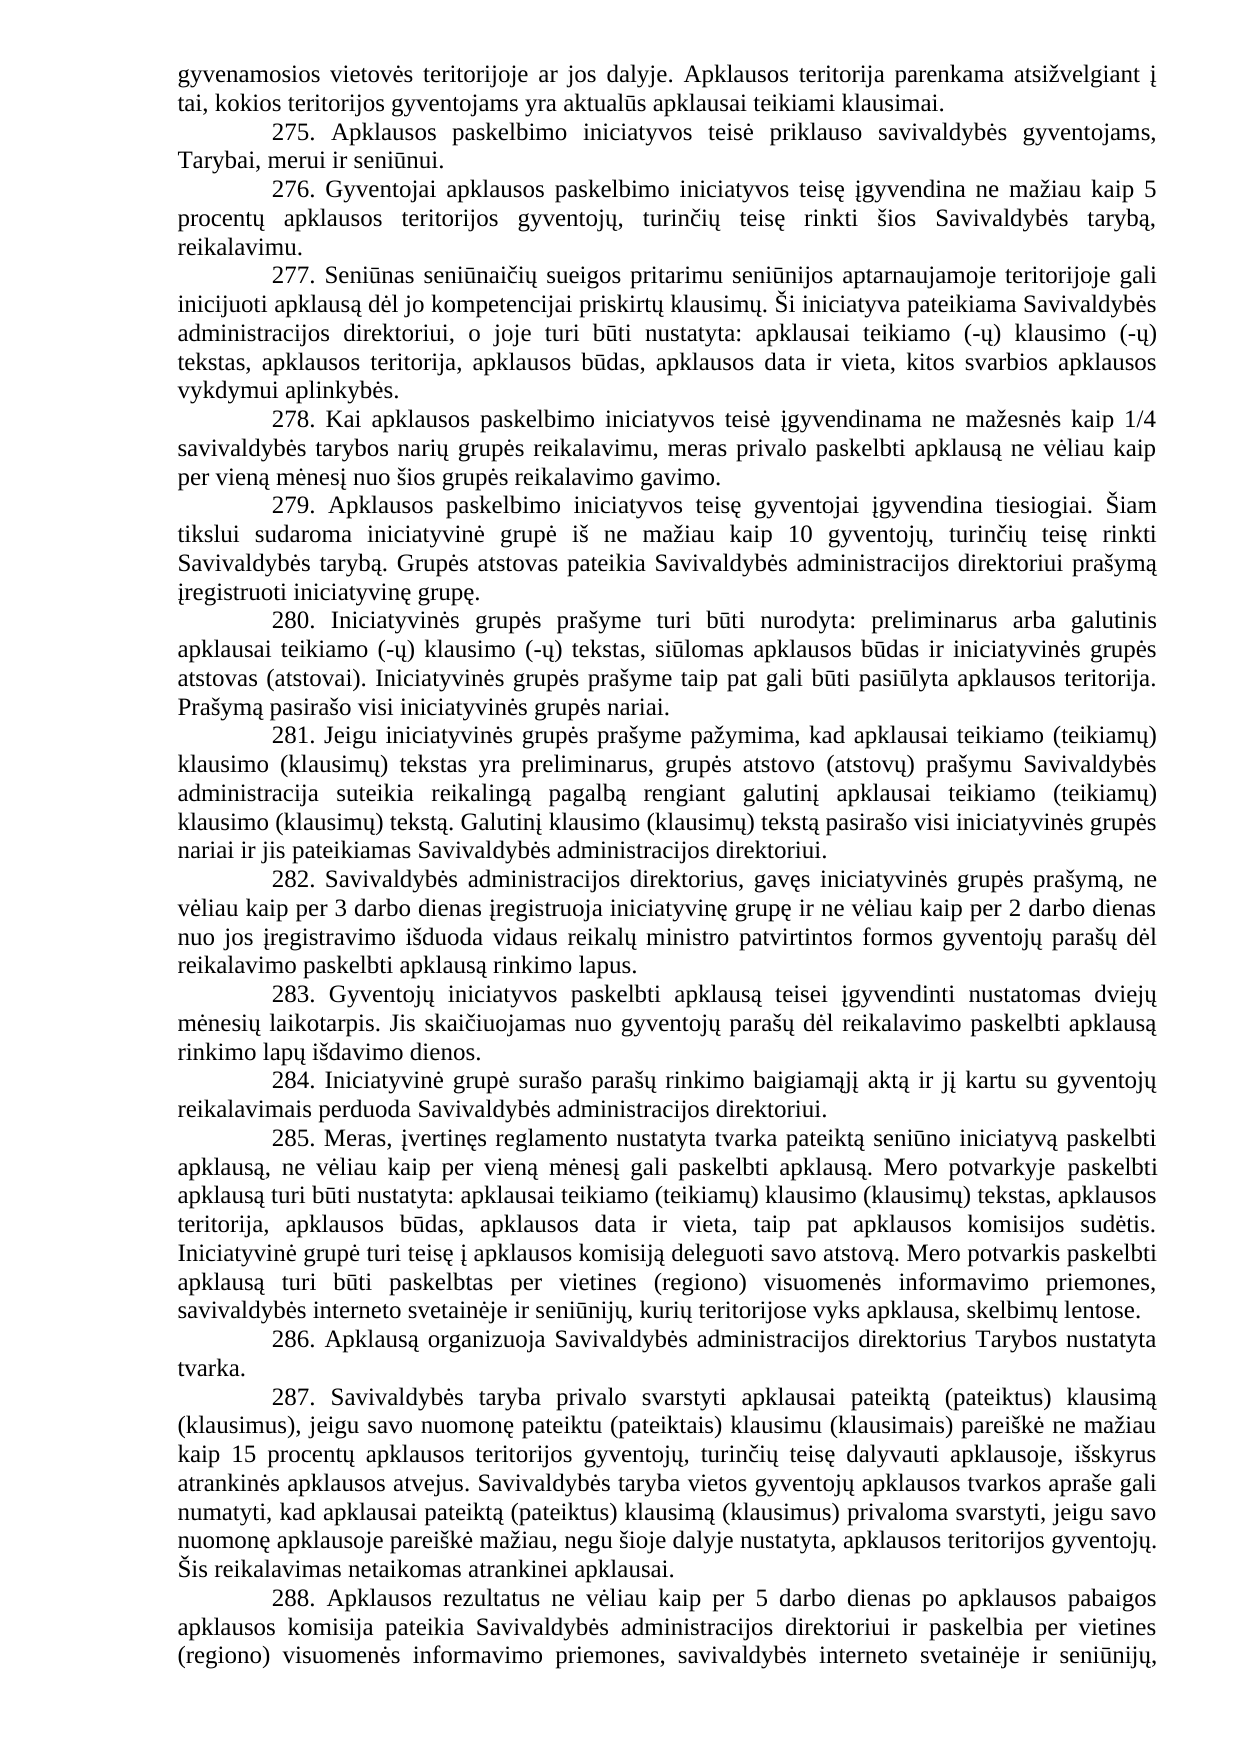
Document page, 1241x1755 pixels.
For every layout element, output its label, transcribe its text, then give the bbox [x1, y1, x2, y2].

text 284. Iniciatyvinė grupė surašo parašų rinkimo baigiamąjį aktą ir jį kartu su gyventojų reikalavimais perduoda Savivaldybės administracijos direktoriui. [177, 1065, 1158, 1123]
text 280. Iniciatyvinės grupės prašyme turi būti nurodyta: preliminarus arba galutinis apklausai teikiamo (-ų) klausimo (-ų) tekstas, siūlomas apklausos būdas ir iniciatyvinės grupės atstovas (atstovai). Iniciatyvinės grupės prašyme taip pat gali būti pasiūlyta apklausos teritorija. Prašymą pasirašo visi iniciatyvinės grupės nariai. [177, 605, 1158, 720]
text 279. Apklausos paskelbimo iniciatyvos teisę gyventojai įgyvendina tiesiogiai. Šiam tikslui sudaroma iniciatyvinė grupė iš ne mažiau kaip 10 gyventojų, turinčių teisę rinkti Savivaldybės tarybą. Grupės atstovas pateikia Savivaldybės administracijos direktoriui prašymą įregistruoti iniciatyvinę grupę. [177, 490, 1158, 605]
text 283. Gyventojų iniciatyvos paskelbti apklausą teisei įgyvendinti nustatomas dviejų mėnesių laikotarpis. Jis skaičiuojamas nuo gyventojų parašų dėl reikalavimo paskelbti apklausą rinkimo lapų išdavimo dienos. [177, 979, 1158, 1065]
text 277. Seniūnas seniūnaičių sueigos pritarimu seniūnijos aptarnaujamoje teritorijoje gali inicijuoti apklausą dėl jo kompetencijai priskirtų klausimų. Ši iniciatyva pateikiama Savivaldybės administracijos direktoriui, o joje turi būti nustatyta: apklausai teikiamo (-ų) klausimo (-ų) tekstas, apklausos teritorija, apklausos būdas, apklausos data ir vieta, kitos svarbios apklausos vykdymui aplinkybės. [177, 260, 1158, 404]
text 275. Apklausos paskelbimo iniciatyvos teisė priklauso savivaldybės gyventojams, Tarybai, merui ir seniūnui. [177, 117, 1158, 174]
text gyvenamosios vietovės teritorijoje ar jos dalyje. Apklausos teritorija parenkama atsižvelgiant į tai, kokios teritorijos gyventojams yra aktualūs apklausai teikiami klausimai. [177, 59, 1158, 117]
text 281. Jeigu iniciatyvinės grupės prašyme pažymima, kad apklausai teikiamo (teikiamų) klausimo (klausimų) tekstas yra preliminarus, grupės atstovo (atstovų) prašymu Savivaldybės administracija suteikia reikalingą pagalbą rengiant galutinį apklausai teikiamo (teikiamų) klausimo (klausimų) tekstą. Galutinį klausimo (klausimų) tekstą pasirašo visi iniciatyvinės grupės nariai ir jis pateikiamas Savivaldybės administracijos direktoriui. [177, 720, 1158, 864]
text 286. Apklausą organizuoja Savivaldybės administracijos direktorius Tarybos nustatyta tvarka. [177, 1324, 1158, 1382]
text 278. Kai apklausos paskelbimo iniciatyvos teisė įgyvendinama ne mažesnės kaip 1/4 savivaldybės tarybos narių grupės reikalavimu, meras privalo paskelbti apklausą ne vėliau kaip per vieną mėnesį nuo šios grupės reikalavimo gavimo. [177, 404, 1158, 490]
text 287. Savivaldybės taryba privalo svarstyti apklausai pateiktą (pateiktus) klausimą (klausimus), jeigu savo nuomonę pateiktu (pateiktais) klausimu (klausimais) pareiškė ne mažiau kaip 15 procentų apklausos teritorijos gyventojų, turinčių teisę dalyvauti apklausoje, išskyrus atrankinės apklausos atvejus. Savivaldybės taryba vietos gyventojų apklausos tvarkos apraše gali numatyti, kad apklausai pateiktą (pateiktus) klausimą (klausimus) privaloma svarstyti, jeigu savo nuomonę apklausoje pareiškė mažiau, negu šioje dalyje nustatyta, apklausos teritorijos gyventojų. Šis reikalavimas netaikomas atrankinei apklausai. [177, 1382, 1158, 1583]
text 282. Savivaldybės administracijos direktorius, gavęs iniciatyvinės grupės prašymą, ne vėliau kaip per 3 darbo dienas įregistruoja iniciatyvinę grupę ir ne vėliau kaip per 2 darbo dienas nuo jos įregistravimo išduoda vidaus reikalų ministro patvirtintos formos gyventojų parašų dėl reikalavimo paskelbti apklausą rinkimo lapus. [177, 864, 1158, 979]
text 288. Apklausos rezultatus ne vėliau kaip per 5 darbo dienas po apklausos pabaigos apklausos komisija pateikia Savivaldybės administracijos direktoriui ir paskelbia per vietines (regiono) visuomenės informavimo priemones, savivaldybės interneto svetainėje ir seniūnijų, [177, 1583, 1158, 1669]
text 285. Meras, įvertinęs reglamento nustatyta tvarka pateiktą seniūno iniciatyvą paskelbti apklausą, ne vėliau kaip per vieną mėnesį gali paskelbti apklausą. Mero potvarkyje paskelbti apklausą turi būti nustatyta: apklausai teikiamo (teikiamų) klausimo (klausimų) tekstas, apklausos teritorija, apklausos būdas, apklausos data ir vieta, taip pat apklausos komisijos sudėtis. Iniciatyvinė grupė turi teisę į apklausos komisiją deleguoti savo atstovą. Mero potvarkis paskelbti apklausą turi būti paskelbtas per vietines (regiono) visuomenės informavimo priemones, savivaldybės interneto svetainėje ir seniūnijų, kurių teritorijose vyks apklausa, skelbimų lentose. [177, 1123, 1158, 1324]
text 276. Gyventojai apklausos paskelbimo iniciatyvos teisę įgyvendina ne mažiau kaip 5 procentų apklausos teritorijos gyventojų, turinčių teisę rinkti šios Savivaldybės tarybą, reikalavimu. [177, 174, 1158, 260]
